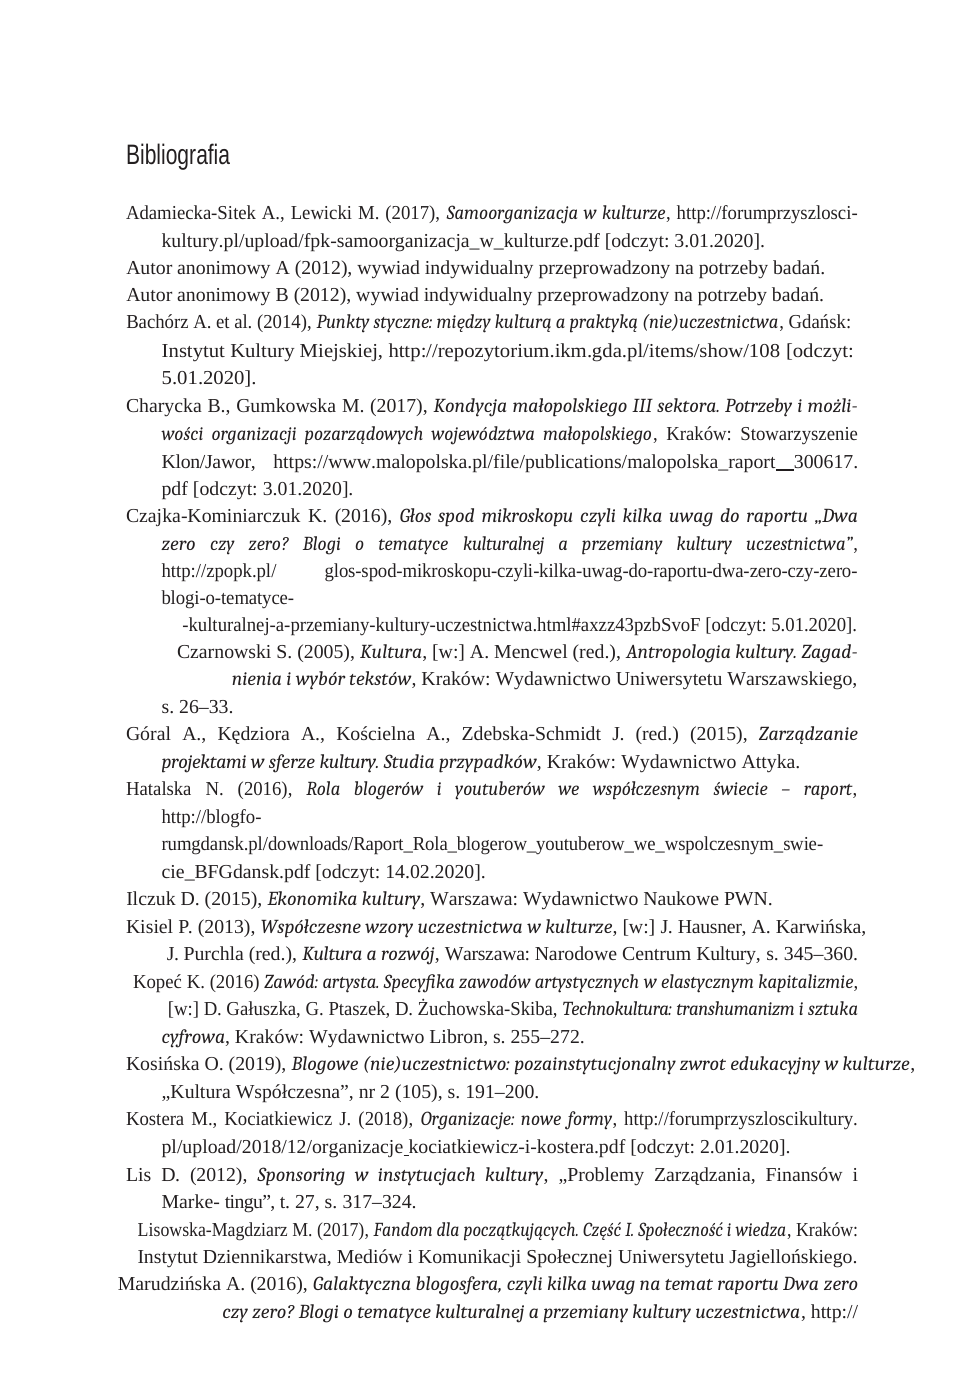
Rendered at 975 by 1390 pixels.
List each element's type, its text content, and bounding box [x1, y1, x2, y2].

text Kostera M., Kociatkiewicz J. (2018), Organizacje: nowe formy, http://forumprzyszloscikultury. pl/upload/2018/12/organizacje kociatkiewicz-i-kostera.pdf [odczyt: 2.01.2020]. [126, 1107, 858, 1158]
text Góral A., Kędziora A., Kościelna A., Zdebska-Schmidt J. (red.) (2015), Zarządzanie projektami w sferze kultury. Studia przypadków, Kraków: Wydawnictwo Attyka. [126, 722, 858, 773]
text s. 26–33. [161, 695, 975, 718]
text cyfrowa, Kraków: Wydawnictwo Libron, s. 255–272. [161, 1025, 975, 1048]
text Czajka-Kominiarczuk K. (2016), Głos spod mikroskopu czyli kilka uwag do raportu „Dwa zero czy zero? Blogi o tematyce kulturalnej a przemiany kultury uczestnictwa”, http://zpopk.pl/ glos-spod-mikroskopu-czyli-kilka-uwag-do-raportu-dwa-zero-czy-zero-blogi-o-tematyce- [126, 504, 858, 609]
text J. Purchla (red.), Kultura a rozwój, Warszawa: Narodowe Centrum Kultury, s. 345–360. Kopeć K. (2016) Zawód: artysta. Specyfika zawodów artystycznych w elastycznym kapitalizmie, [w:] D. Gałuszka, G. Ptaszek, D. Żuchowska-Skiba, Technokultura: transhumanizm i sztuka [126, 942, 858, 1021]
text Hatalska N. (2016), Rola blogerów i youtuberów we współczesnym świecie – raport, http://blogfo- rumgdansk.pl/downloads/Raport_Rola_blogerow_youtuberow_we_wspolczesnym_swie- cie_BFGdansk.pdf [odczyt: 14.02.2020]. [126, 777, 858, 882]
subtitle Bibliografia [126, 138, 975, 170]
text -kulturalnej-a-przemiany-kultury-uczestnictwa.html#axzz43pzbSvoF [odczyt: 5.01.2020]. Czarnowski S. (2005), Kultura, [w:] A. Mencwel (red.), Antropologia kultury. Zagad- nienia i wybór tekstów, Kraków: Wydawnictwo Uniwersytetu Warszawskiego, [126, 613, 858, 691]
text Kosińska O. (2019), Blogowe (nie)uczestnictwo: pozainstytucjonalny zwrot edukacyjny w kulturze, [126, 1052, 975, 1076]
text Autor anonimowy A (2012), wywiad indywidualny przeprowadzony na potrzeby badań. Autor anonimowy B (2012), wywiad indywidualny przeprowadzony na potrzeby badań. Bachórz A. et al. (2014), Punkty styczne: między kulturą a praktyką (nie)uczestnictwa, Gdańsk: [126, 256, 868, 334]
text Charycka B., Gumkowska M. (2017), Kondycja małopolskiego III sektora. Potrzeby i możli- wości organizacji pozarządowych województwa małopolskiego, Kraków: Stowarzyszenie Klon/Jawor, https://www.malopolska.pl/file/publications/malopolska_raport 300617. pdf [odczyt: 3.01.2020]. [126, 394, 858, 500]
text Kisiel P. (2013), Współczesne wzory uczestnictwa w kulturze, [w:] J. Hausner, A. Karwińska, [126, 914, 975, 938]
text Instytut Kultury Miejskiej, http://repozytorium.ikm.gda.pl/items/show/108 [odczyt: 5.01.2020]. [161, 339, 868, 389]
text „Kultura Współczesna”, nr 2 (105), s. 191–200. [161, 1080, 975, 1103]
text Lisowska-Magdziarz M. (2017), Fandom dla początkujących. Część I. Społeczność i wiedza, Kraków: Instytut Dziennikarstwa, Mediów i Komunikacji Społecznej Uniwersytetu Jagiellońskiego. Marudzińska A. (2016), Galaktyczna blogosfera, czyli kilka uwag na temat raportu Dwa zero czy zero? Blogi o tematyce kulturalnej a przemiany kultury uczestnictwa, http:// [108, 1218, 858, 1323]
text Adamiecka-Sitek A., Lewicki M. (2017), Samoorganizacja w kulturze, http://forumprzyszlosci- kultury.pl/upload/fpk-samoorganizacja_w_kulturze.pdf [odczyt: 3.01.2020]. [126, 201, 858, 251]
text Lis D. (2012), Sponsoring w instytucjach kultury, „Problemy Zarządzania, Finansów i Marke- tingu”, t. 27, s. 317–324. [126, 1163, 858, 1213]
text Ilczuk D. (2015), Ekonomika kultury, Warszawa: Wydawnictwo Naukowe PWN. [126, 887, 975, 910]
